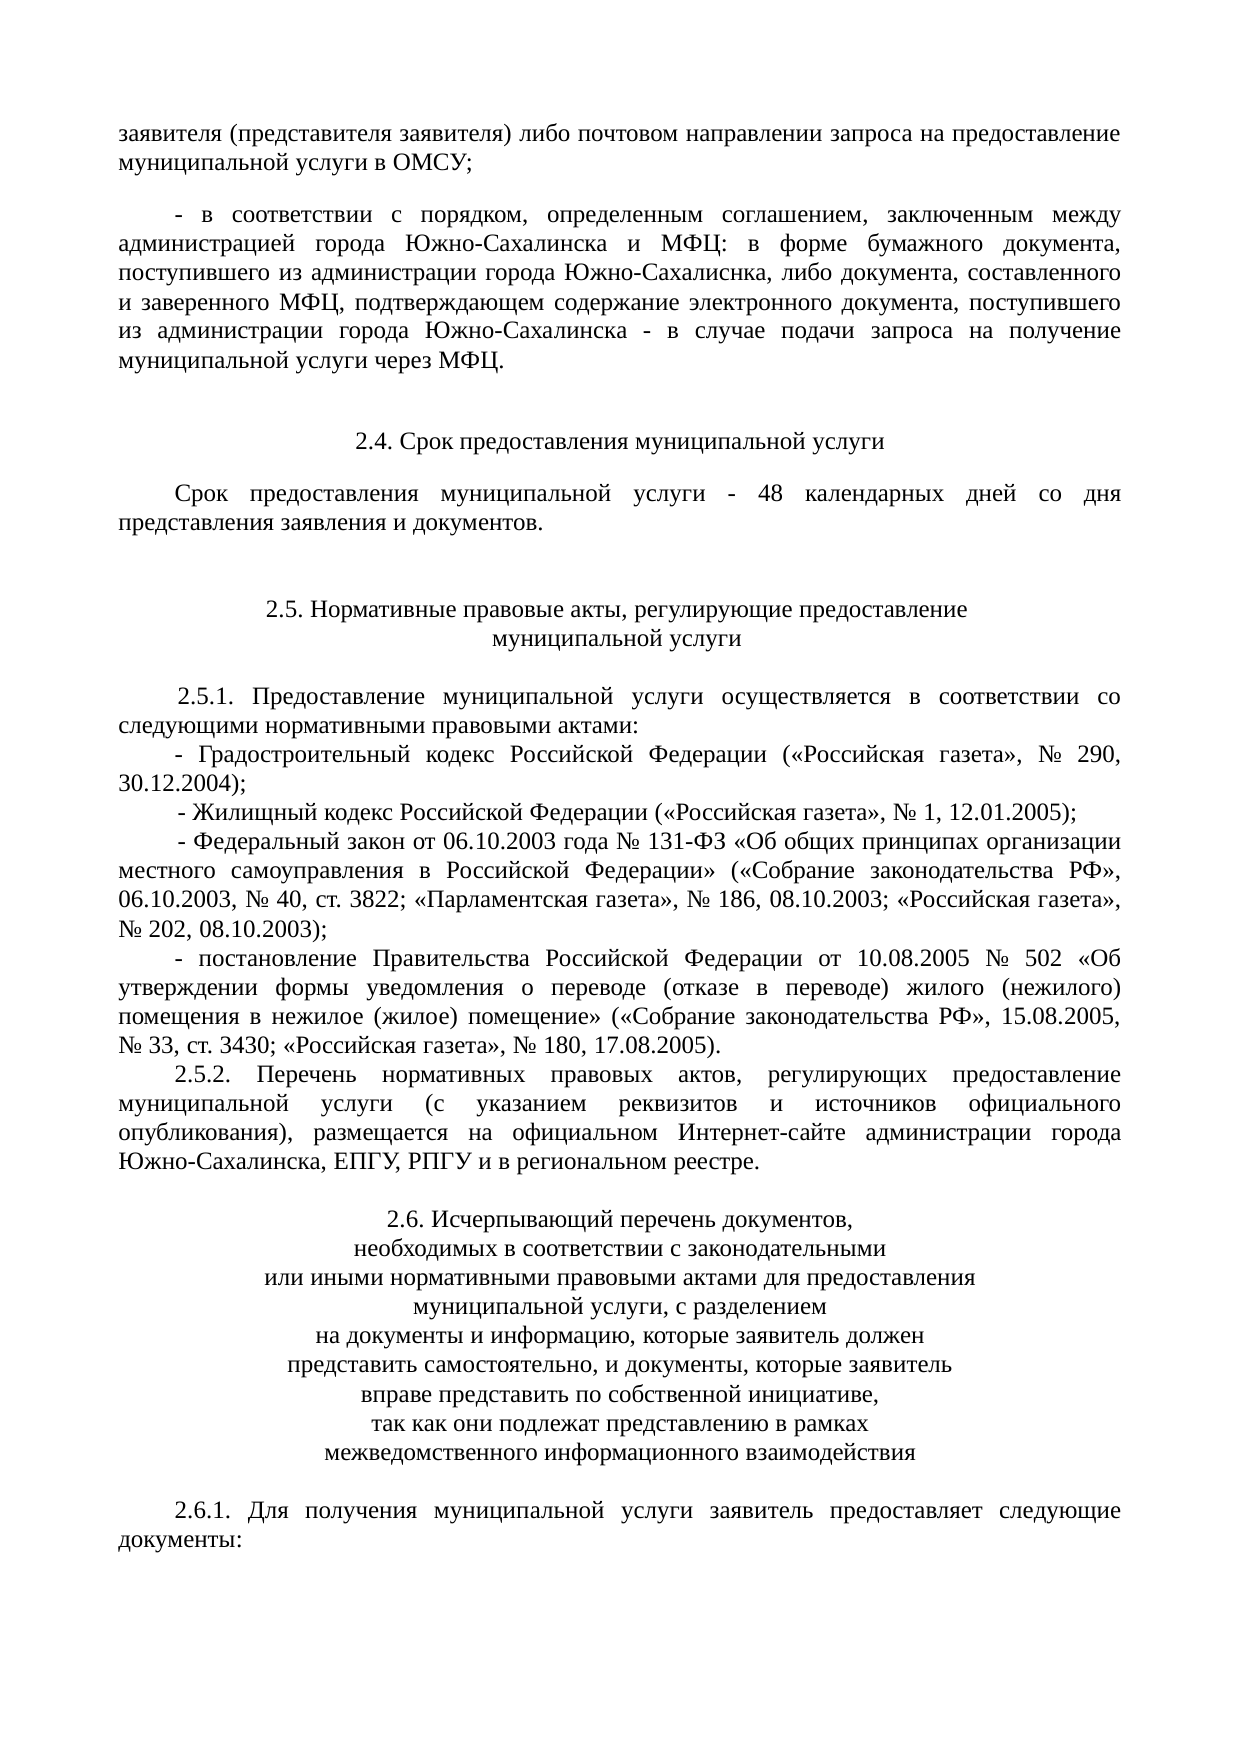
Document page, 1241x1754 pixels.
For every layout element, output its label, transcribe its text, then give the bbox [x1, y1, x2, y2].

subtitle так как они подлежат представлению в рамках [118, 1407, 1122, 1437]
text - постановление Правительства Российской Федерации от 10.08.2005 № 502 «Об утверждении формы уведомления о переводе (отказе в переводе) жилого (нежилого) помещения в нежилое (жилое) помещение» («Собрание законодательства РФ», 15.08.2005, № 33, ст. 3430; «Российская газета», № 180, 17.08.2005). [118, 942, 1122, 1059]
text 2.6.1. Для получения муниципальной услуги заявитель предоставляет следующие документы: [118, 1495, 1122, 1553]
subtitle или иными нормативными правовыми актами для предоставления [118, 1262, 1122, 1291]
text Срок предоставления муниципальной услуги - 48 календарных дней со дня представления заявления и документов. [118, 477, 1122, 536]
text - Федеральный закон от 06.10.2003 года № 131-ФЗ «Об общих принципах организации местного самоуправления в Российской Федерации» («Собрание законодательства РФ», 06.10.2003, № 40, ст. 3822; «Парламентская газета», № 186, 08.10.2003; «Российская газета», № 202, 08.10.2003); [118, 826, 1122, 942]
text 2.5.2. Перечень нормативных правовых актов, регулирующих предоставление муниципальной услуги (с указанием реквизитов и источников официального опубликования), размещается на официальном Интернет-сайте администрации города Южно-Сахалинска, ЕПГУ, РПГУ и в региональном реестре. [118, 1059, 1122, 1175]
subtitle вправе представить по собственной инициативе, [118, 1378, 1122, 1407]
subtitle 2.5. Нормативные правовые акты, регулирующие предоставление [118, 594, 1122, 623]
subtitle представить самостоятельно, и документы, которые заявитель [118, 1349, 1122, 1378]
subtitle 2.6. Исчерпывающий перечень документов, [118, 1204, 1122, 1233]
text заявителя (представителя заявителя) либо почтовом направлении запроса на предоставление муниципальной услуги в ОМСУ; [118, 118, 1122, 176]
subtitle на документы и информацию, которые заявитель должен [118, 1320, 1122, 1349]
subtitle муниципальной услуги, с разделением [118, 1291, 1122, 1320]
subtitle необходимых в соответствии с законодательными [118, 1233, 1122, 1262]
subtitle межведомственного информационного взаимодействия [118, 1437, 1122, 1466]
subtitle 2.4. Срок предоставления муниципальной услуги [118, 426, 1122, 454]
subtitle муниципальной услуги [118, 623, 1122, 652]
text - Жилищный кодекс Российской Федерации («Российская газета», № 1, 12.01.2005); [118, 797, 1122, 826]
text - в соответствии с порядком, определенным соглашением, заключенным между администрацией города Южно-Сахалинска и МФЦ: в форме бумажного документа, поступившего из администрации города Южно-Сахалиснка, либо документа, составленного и заверенного МФЦ, подтверждающем содержание электронного документа, поступившего из администрации города Южно-Сахалинска - в случае подачи запроса на получение муниципальной услуги через МФЦ. [118, 199, 1122, 373]
text - Градостроительный кодекс Российской Федерации («Российская газета», № 290, 30.12.2004); [118, 739, 1122, 797]
text 2.5.1. Предоставление муниципальной услуги осуществляется в соответствии со следующими нормативными правовыми актами: [118, 681, 1122, 739]
